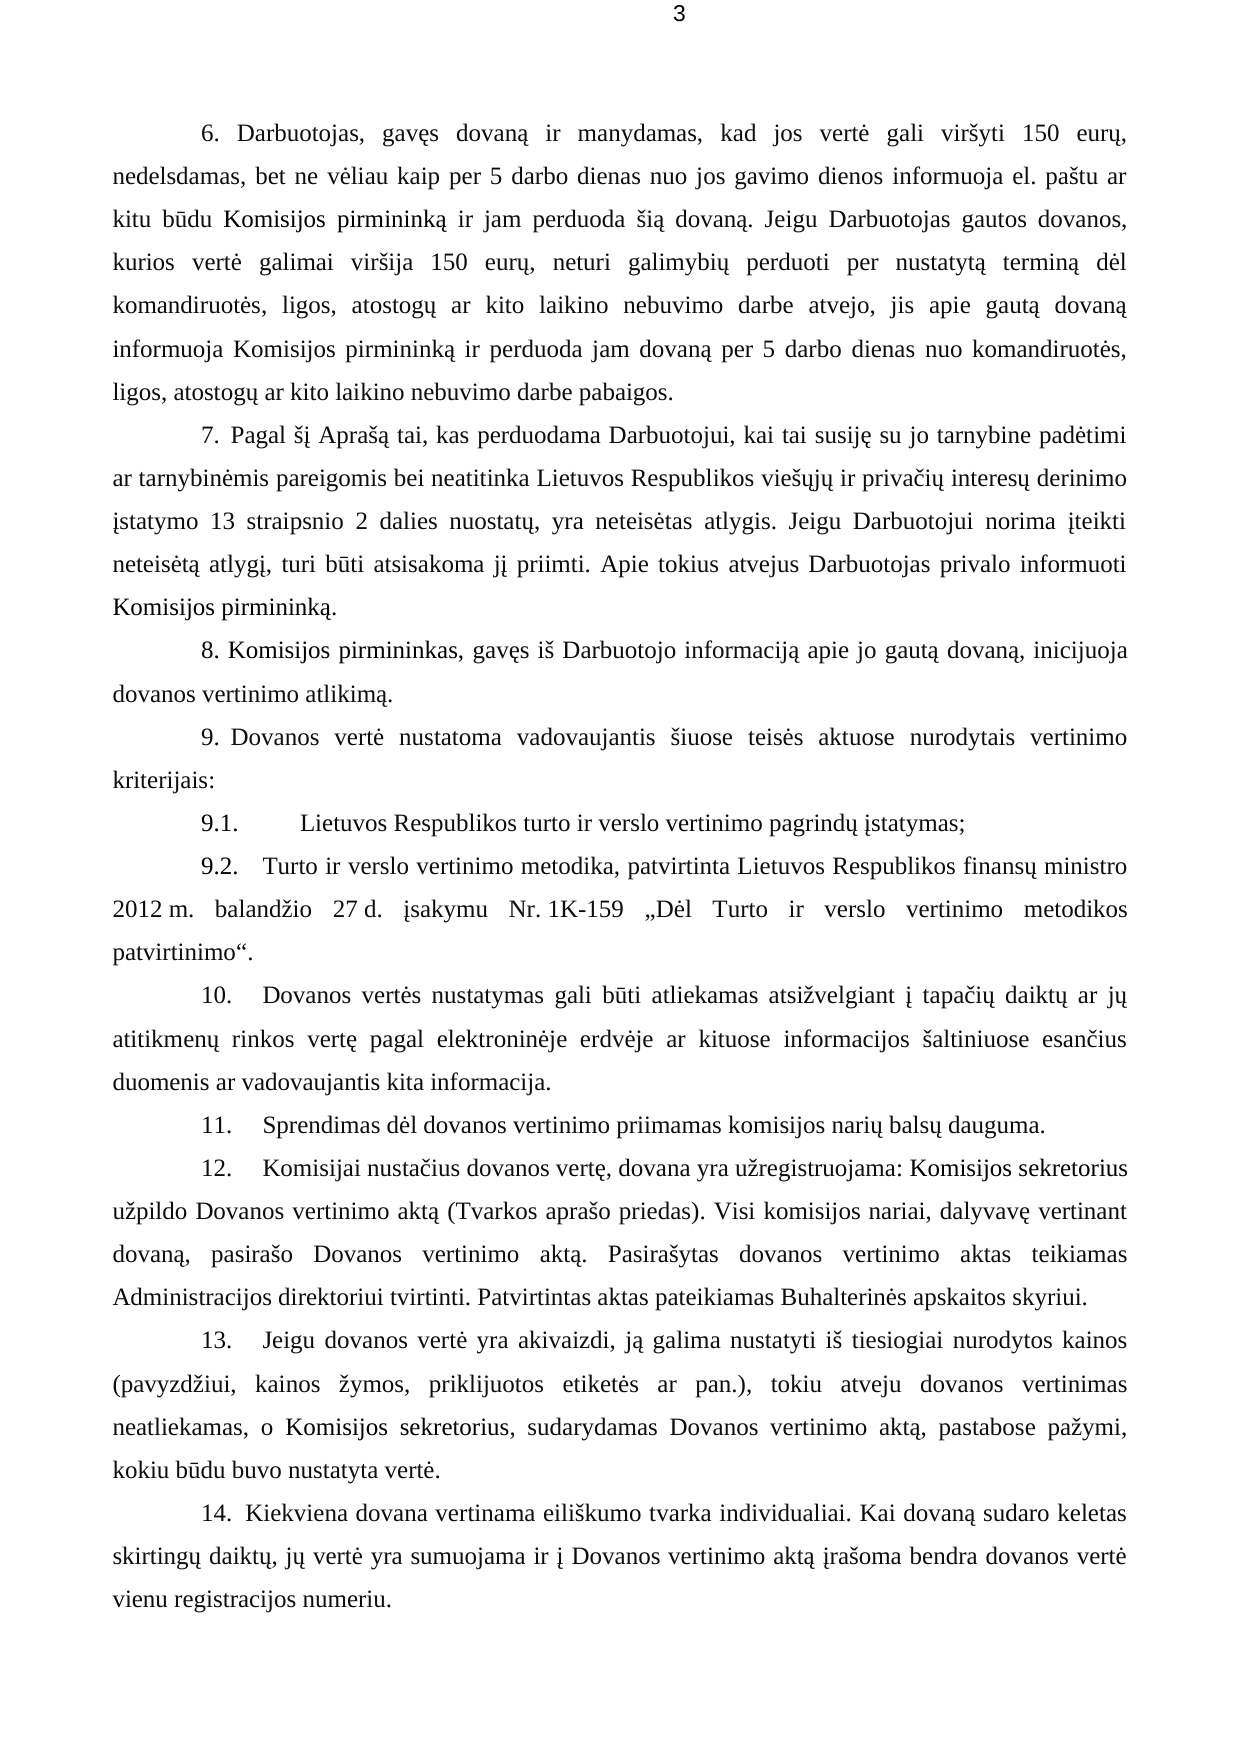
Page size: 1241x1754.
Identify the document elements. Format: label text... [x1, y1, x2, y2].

text 7. Pagal šį Aprašą tai, kas perduodama Darbuotojui, kai tai susiję su jo tarnybine padėtimi ar tarnybinėmis pareigomis bei neatitinka Lietuvos Respublikos viešųjų ir privačių interesų derinimo įstatymo 13 straipsnio 2 dalies nuostatų, yra neteisėtas atlygis. Jeigu Darbuotojui norima įteikti neteisėtą atlygį, turi būti atsisakoma jį priimti. Apie tokius atvejus Darbuotojas privalo informuoti Komisijos pirmininką. [112, 420, 1128, 621]
text 10. Dovanos vertės nustatymas gali būti atliekamas atsižvelgiant į tapačių daiktų ar jų atitikmenų rinkos vertę pagal elektroninėje erdvėje ar kituose informacijos šaltiniuose esančius duomenis ar vadovaujantis kita informacija. [112, 981, 1128, 1096]
text 9.1. Lietuvos Respublikos turto ir verslo vertinimo pagrindų įstatymas; [150, 808, 1128, 837]
text 13. Jeigu dovanos vertė yra akivaizdi, ją galima nustatyti iš tiesiogiai nurodytos kainos (pavyzdžiui, kainos žymos, priklijuotos etiketės ar pan.), tokiu atveju dovanos vertinimas neatliekamas, o Komisijos sekretorius, sudarydamas Dovanos vertinimo aktą, pastabose pažymi, kokiu būdu buvo nustatyta vertė. [112, 1326, 1128, 1484]
text 11. Sprendimas dėl dovanos vertinimo priimamas komisijos narių balsų dauguma. [112, 1110, 1128, 1139]
text 12. Komisijai nustačius dovanos vertę, dovana yra užregistruojama: Komisijos sekretorius užpildo Dovanos vertinimo aktą (Tvarkos aprašo priedas). Visi komisijos nariai, dalyvavę vertinant dovaną, pasirašo Dovanos vertinimo aktą. Pasirašytas dovanos vertinimo aktas teikiamas Administracijos direktoriui tvirtinti. Patvirtintas aktas pateikiamas Buhalterinės apskaitos skyriui. [112, 1153, 1128, 1311]
text 8. Komisijos pirmininkas, gavęs iš Darbuotojo informaciją apie jo gautą dovaną, inicijuoja dovanos vertinimo atlikimą. [112, 636, 1128, 707]
text 9.2. Turto ir verslo vertinimo metodika, patvirtinta Lietuvos Respublikos finansų ministro 2012 m. balandžio 27 d. įsakymu Nr. 1K-159 „Dėl Turto ir verslo vertinimo metodikos patvirtinimo“. [112, 851, 1128, 966]
text 9. Dovanos vertė nustatoma vadovaujantis šiuose teisės aktuose nurodytais vertinimo kriterijais: [112, 722, 1128, 794]
text 6. Darbuotojas, gavęs dovaną ir manydamas, kad jos vertė gali viršyti 150 eurų, nedelsdamas, bet ne vėliau kaip per 5 darbo dienas nuo jos gavimo dienos informuoja el. paštu ar kitu būdu Komisijos pirmininką ir jam perduoda šią dovaną. Jeigu Darbuotojas gautos dovanos, kurios vertė galimai viršija 150 eurų, neturi galimybių perduoti per nustatytą terminą dėl komandiruotės, ligos, atostogų ar kito laikino nebuvimo darbe atvejo, jis apie gautą dovaną informuoja Komisijos pirmininką ir perduoda jam dovaną per 5 darbo dienas nuo komandiruotės, ligos, atostogų ar kito laikino nebuvimo darbe pabaigos. [112, 118, 1128, 406]
text 14. Kiekviena dovana vertinama eiliškumo tvarka individualiai. Kai dovaną sudaro keletas skirtingų daiktų, jų vertė yra sumuojama ir į Dovanos vertinimo aktą įrašoma bendra dovanos vertė vienu registracijos numeriu. [112, 1498, 1128, 1613]
